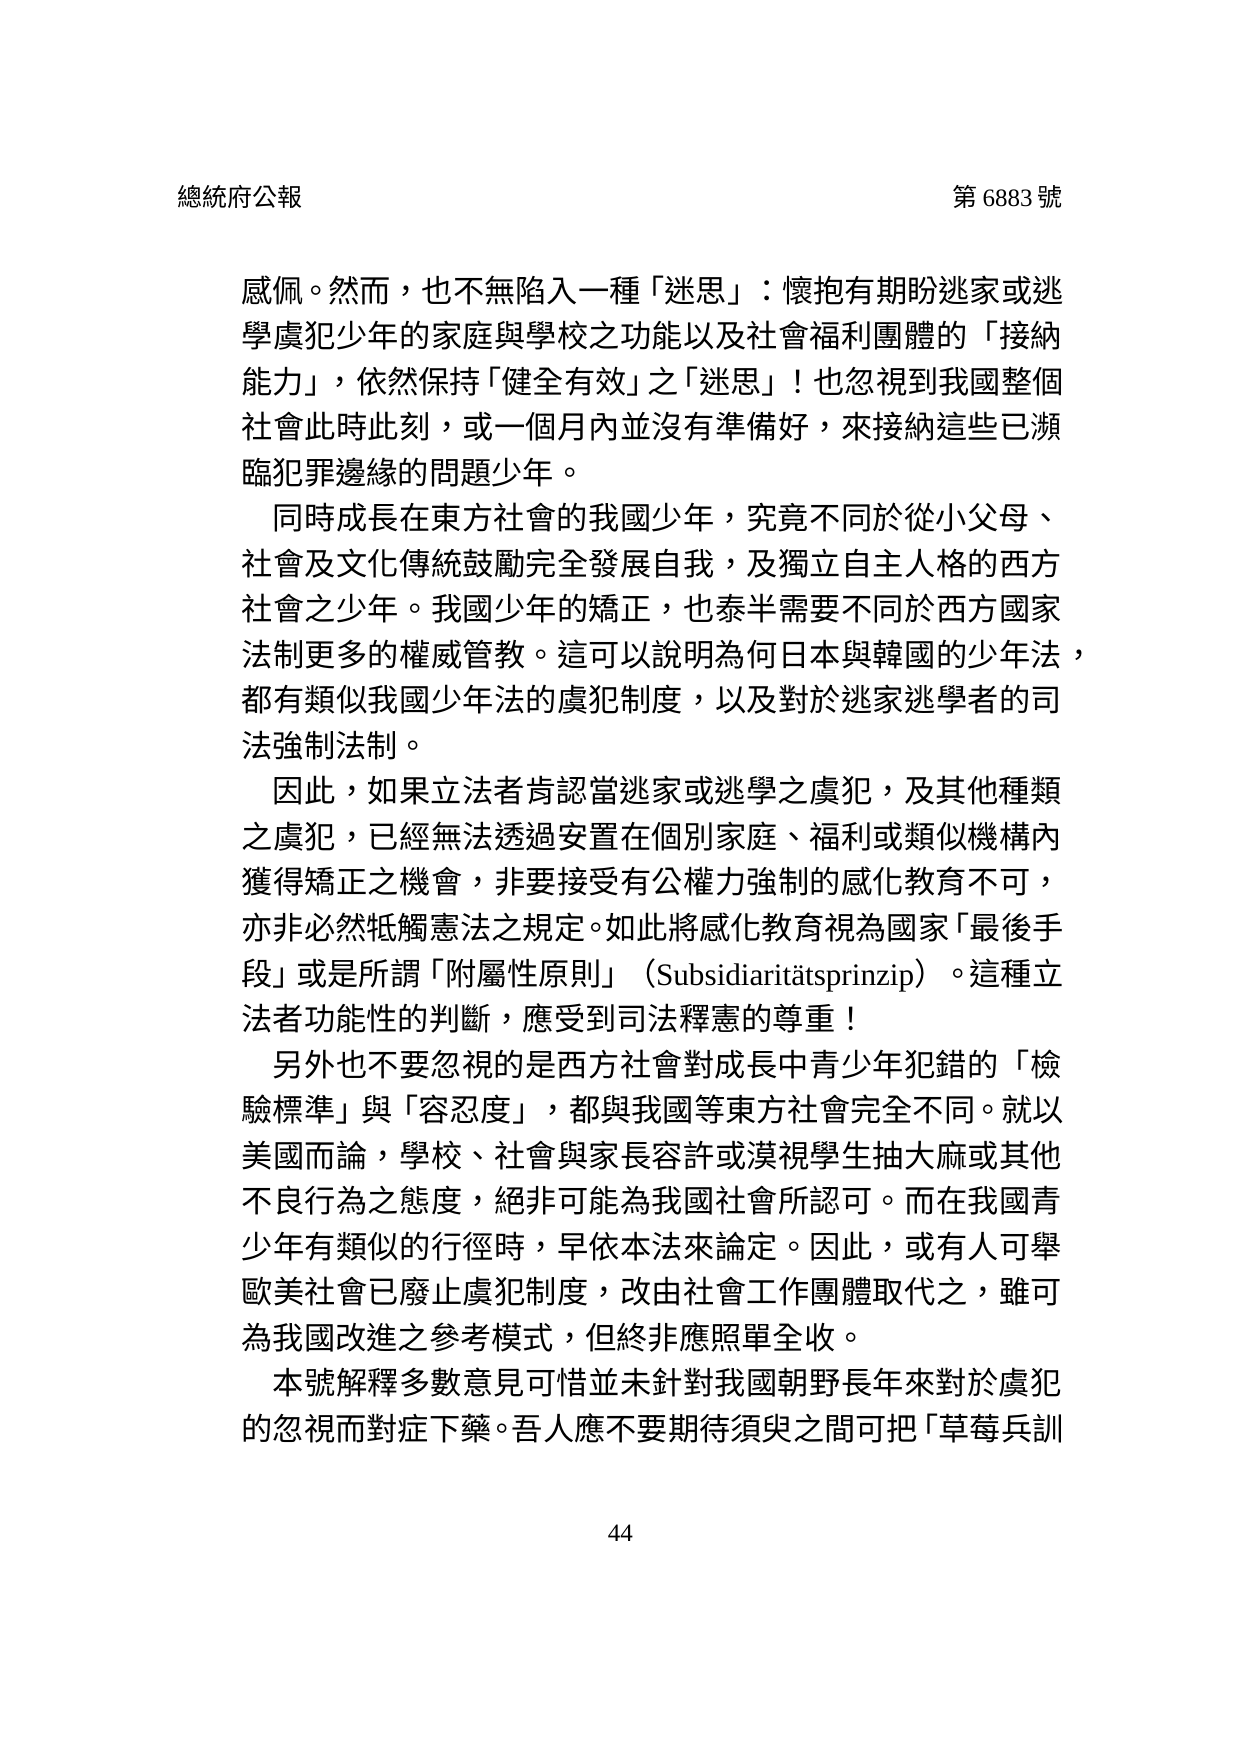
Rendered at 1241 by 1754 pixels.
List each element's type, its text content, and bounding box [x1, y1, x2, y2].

text 同時成長在東方社會的我國少年，究竟不同於從小父母、社會及文化傳統鼓勵完全發展自我，及獨立自主人格的西方社會之少年。我國少年的矯正，也泰半需要不同於西方國家法制更多的權威管教。這可以說明為何日本與韓國的少年法，都有類似我國少年法的虞犯制度，以及對於逃家逃學者的司法強制法制。 [241, 493, 1063, 767]
text 本號解釋多數意見可惜並未針對我國朝野長年來對於虞犯的忽視而對症下藥。吾人應不要期待須臾之間可把「草莓兵訓練成藍波」。虞犯少年多半來自於破碎家庭，或是父母無力、或無法管教。不要期待把他們變成「人中龍」，只要給他們失去的—只要給他們溫暖的生活環境、人際關係，以及不受歧視而特別為他們量身定作的教育制度（註九）。須知這些虞犯，都比一般少年不僅在人格及學業基礎，都有很大的差距，都需要個別的調處。因此，舉凡教材、安置地點（包括不合的轉換）…，都需要一套全盤的制度，不是打開少年觀護所或是少年輔育院大門，讓他們離去即可。 [241, 1358, 1063, 1449]
text 因此，如果立法者肯認當逃家或逃學之虞犯，及其他種類之虞犯，已經無法透過安置在個別家庭、福利或類似機構內獲得矯正之機會，非要接受有公權力強制的感化教育不可，亦非必然牴觸憲法之規定。如此將感化教育視為國家「最後手段」或是所謂「附屬性原則」（Subsidiaritätsprinzip）。這種立法者功能性的判斷，應受到司法釋憲的尊重！ [241, 767, 1063, 1040]
text 另外也不要忽視的是西方社會對成長中青少年犯錯的「檢驗標準」與「容忍度」，都與我國等東方社會完全不同。就以美國而論，學校、社會與家長容許或漠視學生抽大麻或其他不良行為之態度，絕非可能為我國社會所認可。而在我國青少年有類似的行徑時，早依本法來論定。因此，或有人可舉歐美社會已廢止虞犯制度，改由社會工作團體取代之，雖可為我國改進之參考模式，但終非應照單全收。 [241, 1040, 1063, 1358]
text 感佩。然而，也不無陷入一種「迷思」：懷抱有期盼逃家或逃學虞犯少年的家庭與學校之功能以及社會福利團體的「接納能力」，依然保持「健全有效」之「迷思」！也忽視到我國整個社會此時此刻，或一個月內並沒有準備好，來接納這些已瀕臨犯罪邊緣的問題少年。 [241, 266, 1063, 493]
